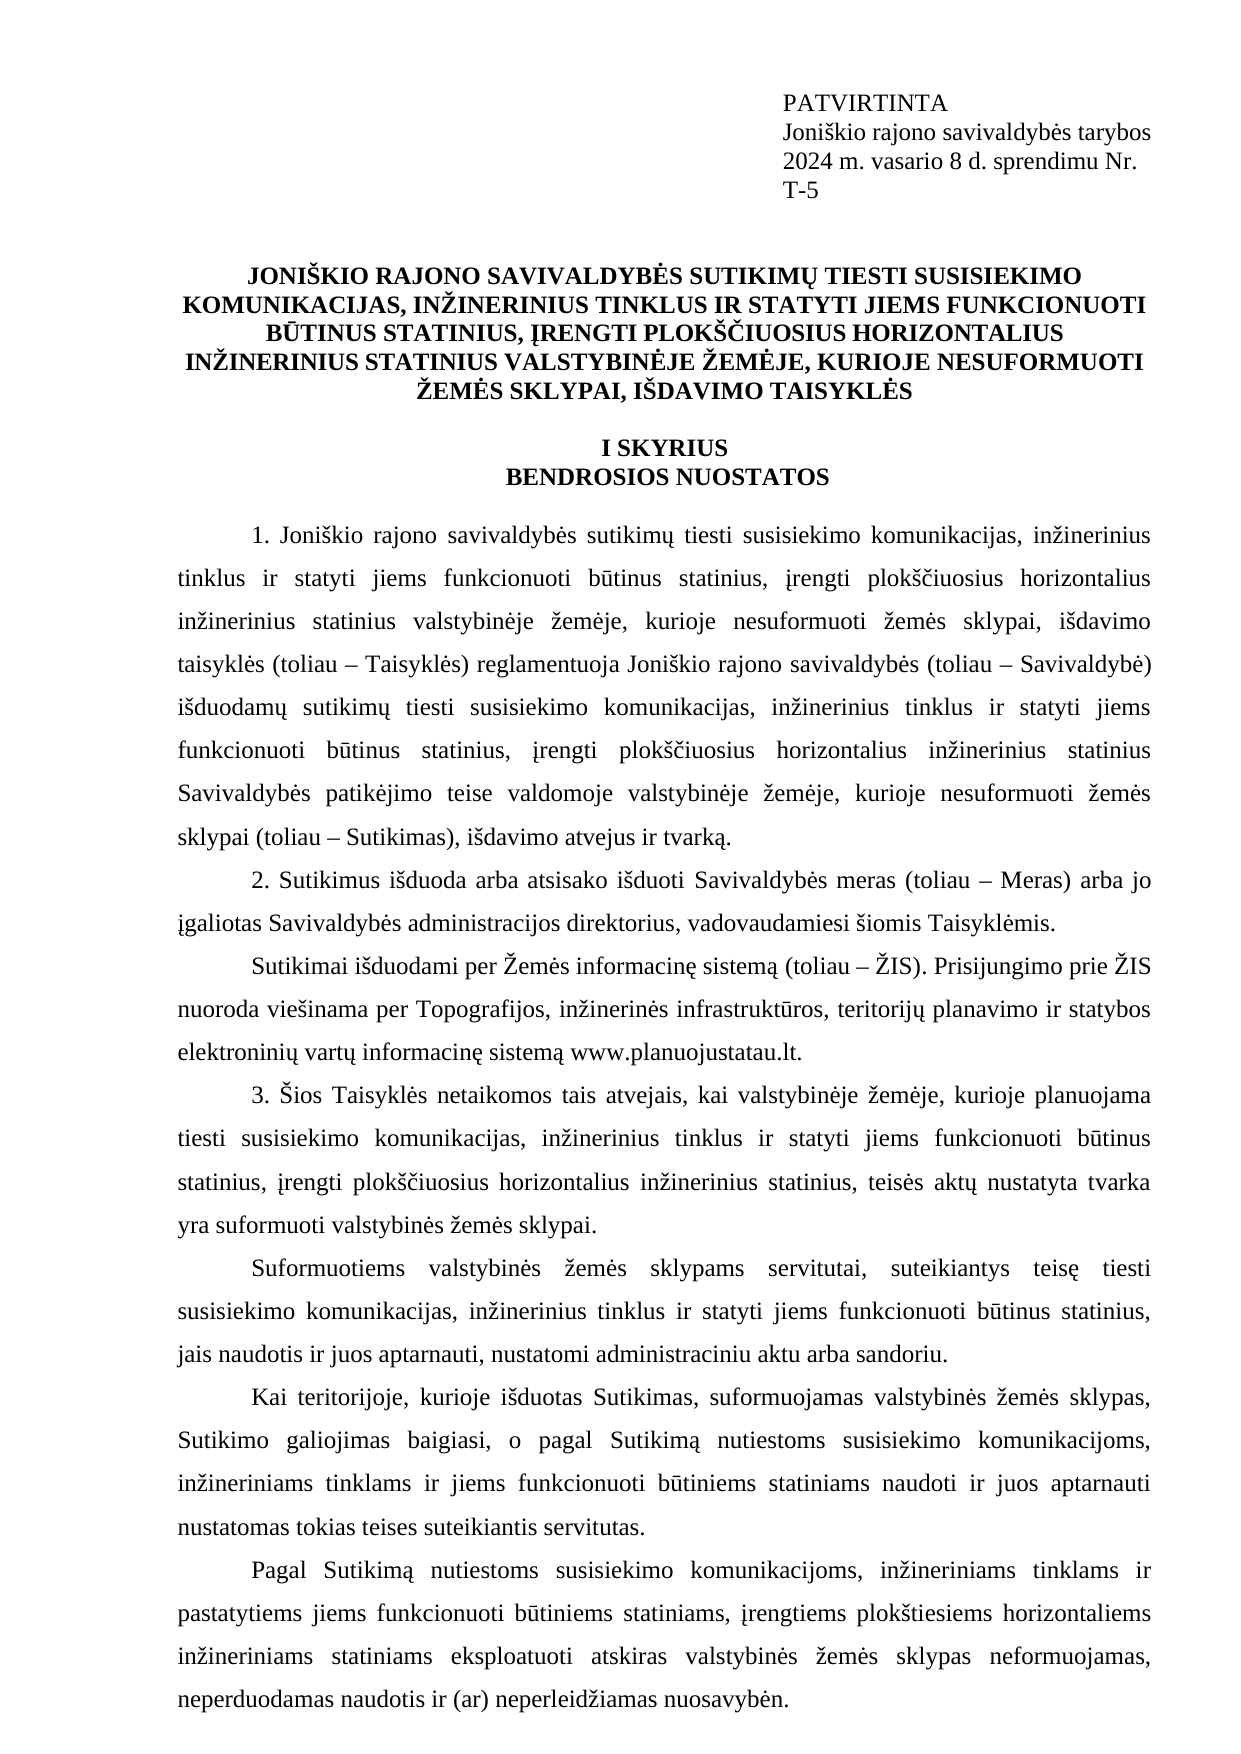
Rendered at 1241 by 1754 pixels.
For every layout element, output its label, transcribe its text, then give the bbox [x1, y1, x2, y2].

text Suformuotiems valstybinės žemės sklypams servitutai, suteikiantys teisę tiesti susisiekimo komunikacijas, inžinerinius tinklus ir statyti jiems funkcionuoti būtinus statinius, jais naudotis ir juos aptarnauti, nustatomi administraciniu aktu arba sandoriu. [177, 1253, 1152, 1368]
text Pagal Sutikimą nutiestoms susisiekimo komunikacijoms, inžineriniams tinklams ir pastatytiems jiems funkcionuoti būtiniems statiniams, įrengtiems plokštiesiems horizontaliems inžineriniams statiniams eksploatuoti atskiras valstybinės žemės sklypas neformuojamas, neperduodamas naudotis ir (ar) neperleidžiamas nuosavybėn. [177, 1555, 1152, 1713]
text JONIŠKIO RAJONO SAVIVALDYBĖS SUTIKIMŲ TIESTI SUSISIEKIMO KOMUNIKACIJAS, INŽINERINIUS TINKLUS IR STATYTI JIEMS FUNKCIONUOTI BŪTINUS STATINIUS, ĮRENGTI PLOKŠČIUOSIUS HORIZONTALIUS INŽINERINIUS STATINIUS VALSTYBINĖJE ŽEMĖJE, KURIOJE NESUFORMUOTI ŽEMĖS SKLYPAI, IŠDAVIMO TAISYKLĖS [177, 261, 1152, 405]
text 2024 m. vasario 8 d. sprendimu Nr. T-5 [783, 146, 1152, 203]
text 3. Šios Taisyklės netaikomos tais atvejais, kai valstybinėje žemėje, kurioje planuojama tiesti susisiekimo komunikacijas, inžinerinius tinklus ir statyti jiems funkcionuoti būtinus statinius, įrengti plokščiuosius horizontalius inžinerinius statinius, teisės aktų nustatyta tvarka yra suformuoti valstybinės žemės sklypai. [177, 1080, 1152, 1238]
text Joniškio rajono savivaldybės tarybos [783, 117, 1152, 146]
text I SKYRIUS [177, 433, 1152, 462]
text Sutikimai išduodami per Žemės informacinę sistemą (toliau – ŽIS). Prisijungimo prie ŽIS nuoroda viešinama per Topografijos, inžinerinės infrastruktūros, teritorijų planavimo ir statybos elektroninių vartų informacinę sistemą www.planuojustatau.lt. [177, 951, 1152, 1066]
text 1. Joniškio rajono savivaldybės sutikimų tiesti susisiekimo komunikacijas, inžinerinius tinklus ir statyti jiems funkcionuoti būtinus statinius, įrengti plokščiuosius horizontalius inžinerinius statinius valstybinėje žemėje, kurioje nesuformuoti žemės sklypai, išdavimo taisyklės (toliau – Taisyklės) reglamentuoja Joniškio rajono savivaldybės (toliau – Savivaldybė) išduodamų sutikimų tiesti susisiekimo komunikacijas, inžinerinius tinklus ir statyti jiems funkcionuoti būtinus statinius, įrengti plokščiuosius horizontalius inžinerinius statinius Savivaldybės patikėjimo teise valdomoje valstybinėje žemėje, kurioje nesuformuoti žemės sklypai (toliau – Sutikimas), išdavimo atvejus ir tvarką. [177, 520, 1152, 850]
text PATVIRTINTA [783, 88, 1152, 117]
text Kai teritorijoje, kurioje išduotas Sutikimas, suformuojamas valstybinės žemės sklypas, Sutikimo galiojimas baigiasi, o pagal Sutikimą nutiestoms susisiekimo komunikacijoms, inžineriniams tinklams ir jiems funkcionuoti būtiniems statiniams naudoti ir juos aptarnauti nustatomas tokias teises suteikiantis servitutas. [177, 1382, 1152, 1540]
text 2. Sutikimus išduoda arba atsisako išduoti Savivaldybės meras (toliau – Meras) arba jo įgaliotas Savivaldybės administracijos direktorius, vadovaudamiesi šiomis Taisyklėmis. [177, 865, 1152, 937]
text BENDROSIOS NUOSTATOS [177, 462, 1152, 491]
